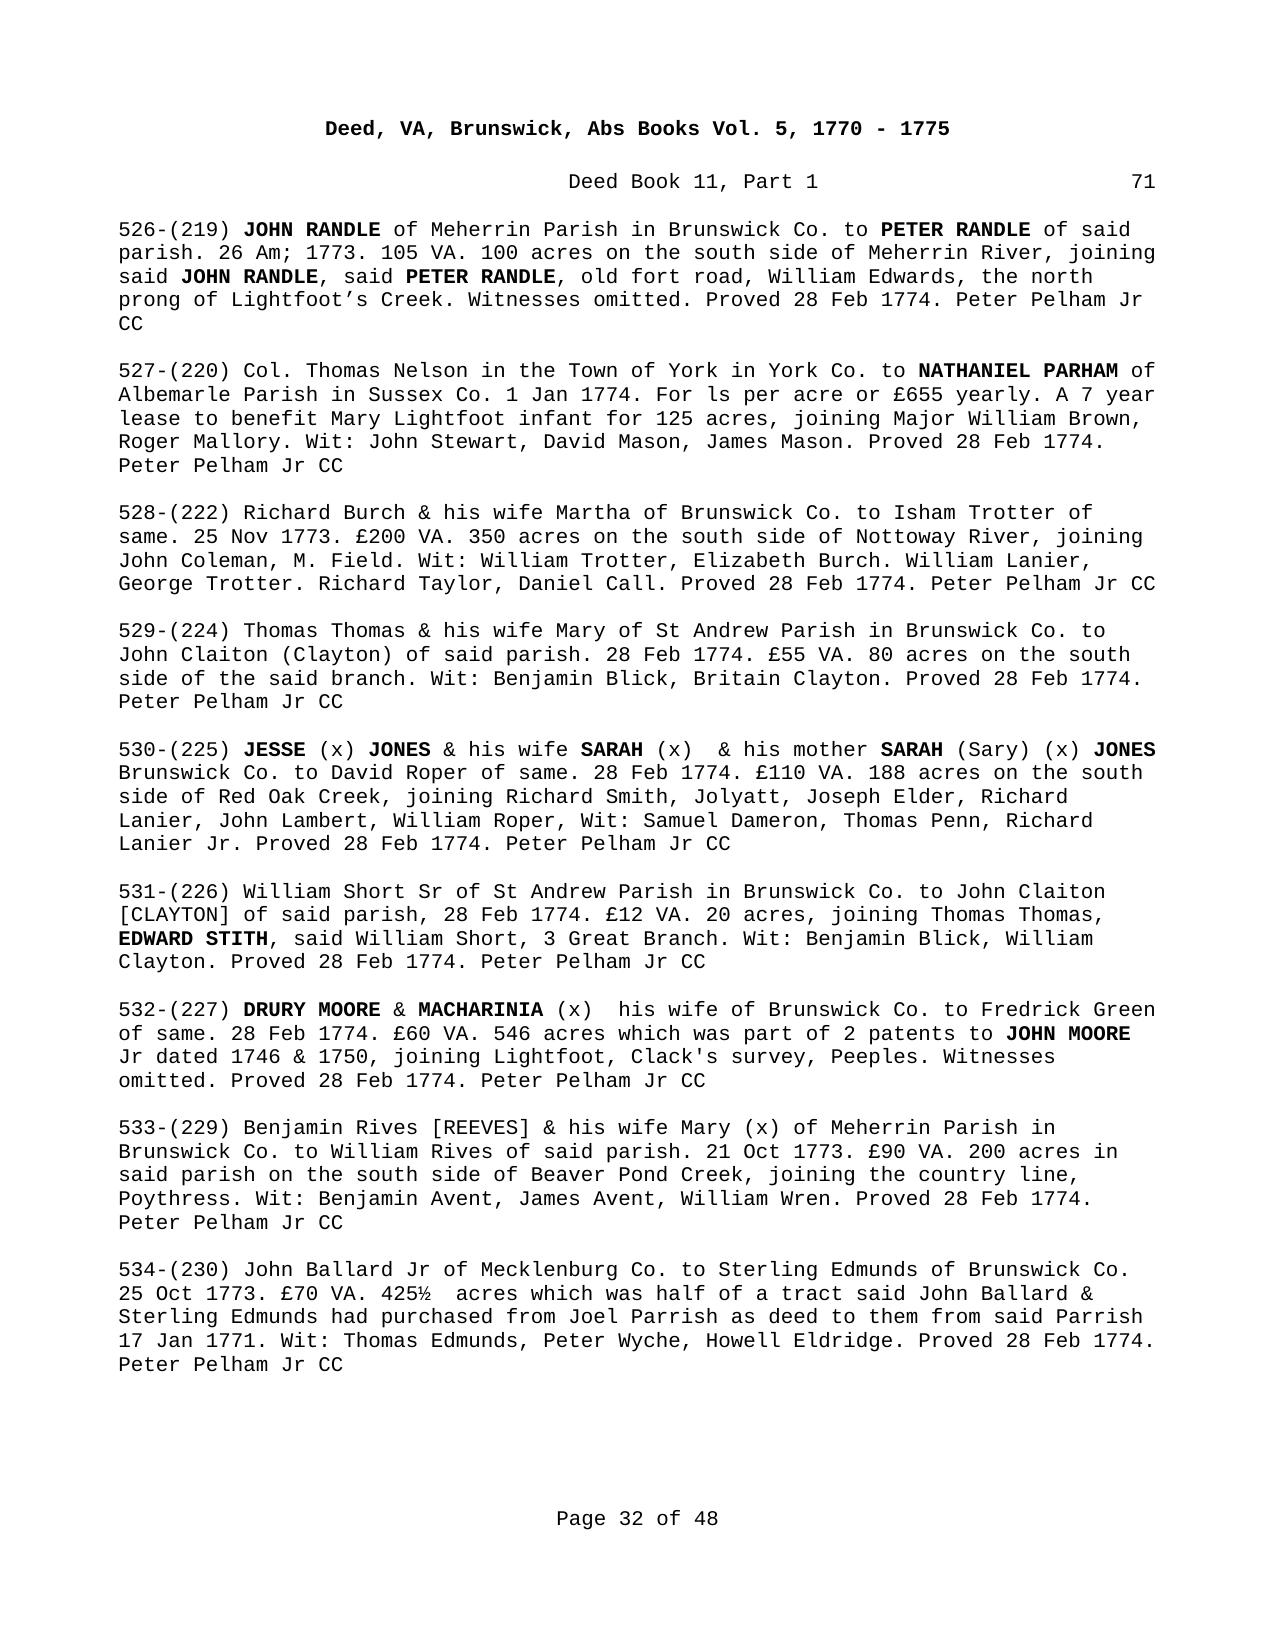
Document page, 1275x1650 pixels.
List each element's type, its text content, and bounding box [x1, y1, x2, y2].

text 530-(225) Jesse (x) Jones & his wife Sarah (x) & his mother Sarah (Sary) (x) Jones Brunswick Co. to David Roper of same. 28 Feb 1774. £110 VA. 188 acres on the south side of Red Oak Creek, joining Richard Smith, Jolyatt, Joseph Elder, Richard Lanier, John Lambert, William Roper, Wit: Samuel Dameron, Thomas Penn, Richard Lanier Jr. Proved 28 Feb 1774. Peter Pelham Jr CC [118, 739, 1157, 857]
text 532-(227) Drury Moore & Macharinia (x) his wife of Brunswick Co. to Fredrick Green of same. 28 Feb 1774. £60 VA. 546 acres which was part of 2 patents to John Moore Jr dated 1746 & 1750, joining Lightfoot, Clack's survey, Peeples. Witnesses omitted. Proved 28 Feb 1774. Peter Pelham Jr CC [118, 999, 1157, 1093]
text 528-(222) Richard Burch & his wife Martha of Brunswick Co. to Isham Trotter of same. 25 Nov 1773. £200 VA. 350 acres on the south side of Nottoway River, joining John Coleman, M. Field. Wit: William Trotter, Elizabeth Burch. William Lanier, George Trotter. Richard Taylor, Daniel Call. Proved 28 Feb 1774. Peter Pelham Jr CC [118, 502, 1157, 597]
text 529-(224) Thomas Thomas & his wife Mary of St Andrew Parish in Brunswick Co. to John Claiton (Clayton) of said parish. 28 Feb 1774. £55 VA. 80 acres on the south side of the said branch. Wit: Benjamin Blick, Britain Clayton. Proved 28 Feb 1774. Peter Pelham Jr CC [118, 621, 1157, 715]
text 527-(220) Col. Thomas Nelson in the Town of York in York Co. to Nathaniel Parham of Albemarle Parish in Sussex Co. 1 Jan 1774. For ls per acre or £655 yearly. A 7 year lease to benefit Mary Lightfoot infant for 125 acres, joining Major William Brown, Roger Mallory. Wit: John Stewart, David Mason, James Mason. Proved 28 Feb 1774. Peter Pelham Jr CC [118, 360, 1157, 479]
text 531-(226) William Short Sr of St Andrew Parish in Brunswick Co. to John Claiton [CLAYTON] of said parish, 28 Feb 1774. £12 VA. 20 acres, joining Thomas Thomas, Edward Stith, said William Short, 3 Great Branch. Wit: Benjamin Blick, William Clayton. Proved 28 Feb 1774. Peter Pelham Jr CC [118, 881, 1157, 975]
text 533-(229) Benjamin Rives [REEVES] & his wife Mary (x) of Meherrin Parish in Brunswick Co. to William Rives of said parish. 21 Oct 1773. £90 VA. 200 acres in said parish on the south side of Beaver Pond Creek, joining the country line, Poythress. Wit: Benjamin Avent, James Avent, William Wren. Proved 28 Feb 1774. Peter Pelham Jr CC [118, 1117, 1157, 1235]
text 534-(230) John Ballard Jr of Mecklenburg Co. to Sterling Edmunds of Brunswick Co. 25 Oct 1773. £70 VA. 425½ acres which was half of a tract said John Ballard & Sterling Edmunds had purchased from Joel Parrish as deed to them from said Parrish 17 Jan 1771. Wit: Thomas Edmunds, Peter Wyche, Howell Eldridge. Proved 28 Feb 1774. Peter Pelham Jr CC [118, 1259, 1157, 1377]
text 526-(219) John Randle of Meherrin Parish in Brunswick Co. to Peter Randle of said parish. 26 Am; 1773. 105 VA. 100 acres on the south side of Meherrin River, joining said John Randle, said Peter Randle, old fort road, William Edwards, the north prong of Lightfoot’s Creek. Witnesses omitted. Proved 28 Feb 1774. Peter Pelham Jr CC [118, 218, 1157, 337]
text Deed Book 11, Part 1 71 [118, 171, 1157, 195]
